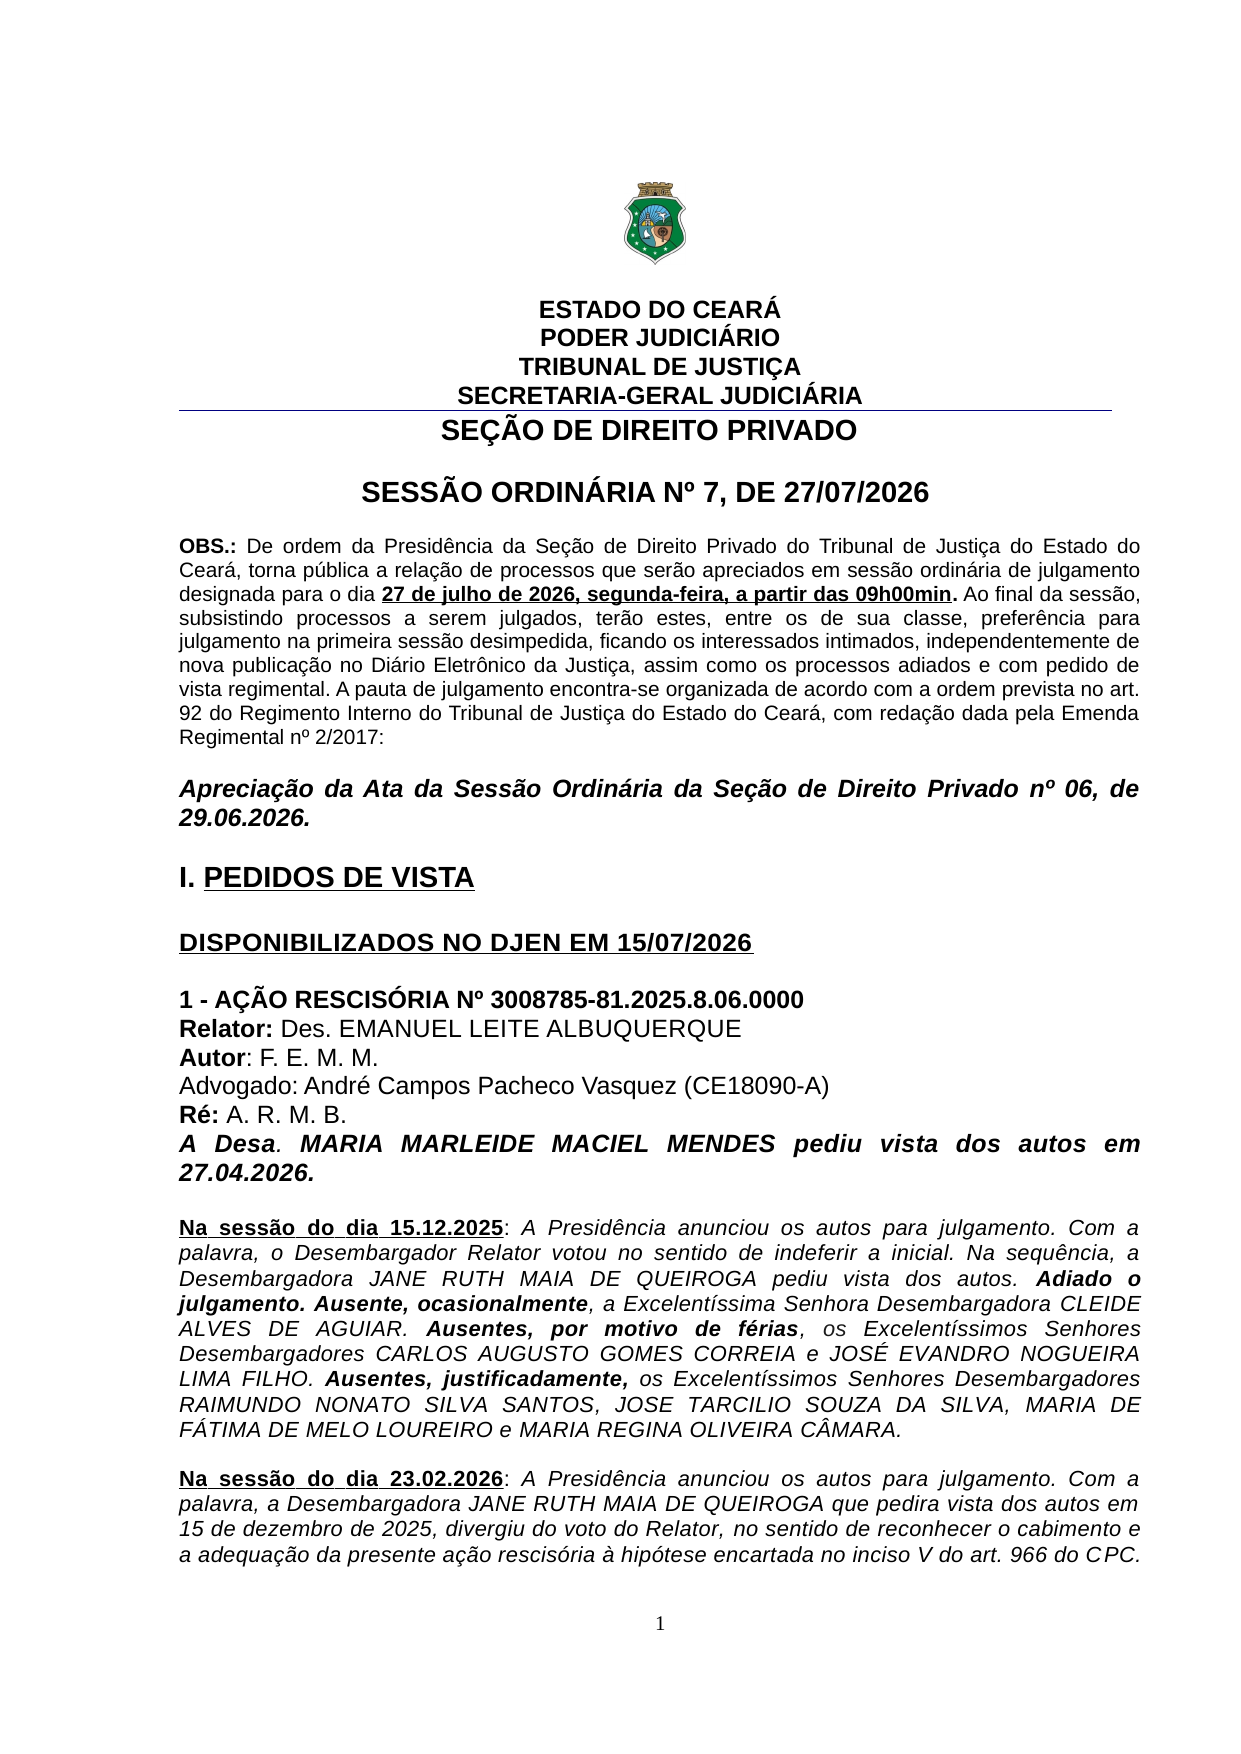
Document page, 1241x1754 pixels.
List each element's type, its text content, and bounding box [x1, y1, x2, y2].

text Na sessão do dia 15.12.2025: A Presidência anunciou os autos para julgamento. Com a palavra, o Desembargador Relator votou no sentido de indeferir a inicial. Na sequência, a Desembargadora JANE RUTH MAIA DE QUEIROGA pediu vista dos autos. Adiado o julgamento. Ausente, ocasionalmente, a Excelentíssima Senhora Desembargadora CLEIDE ALVES DE AGUIAR. Ausentes, por motivo de férias, os Excelentíssimos Senhores Desembargadores CARLOS AUGUSTO GOMES CORREIA e JOSÉ EVANDRO NOGUEIRA LIMA FILHO. Ausentes, justificadamente, os Excelentíssimos Senhores Desembargadores RAIMUNDO NONATO SILVA SANTOS, JOSE TARCILIO SOUZA DA SILVA, MARIA DE FÁTIMA DE MELO LOUREIRO e MARIA REGINA OLIVEIRA CÂMARA. [179, 1215, 1141, 1442]
picture [609, 166, 702, 281]
text SECRETARIA-GERAL JUDICIÁRIA [179, 381, 1141, 409]
text DISPONIBILIZADOS NO DJEN EM 15/07/2026 [179, 927, 1141, 956]
text Na sessão do dia 23.02.2026: A Presidência anunciou os autos para julgamento. Com a palavra, a Desembargadora JANE RUTH MAIA DE QUEIROGA que pedira vista dos autos em 15 de dezembro de 2025, divergiu do voto do Relator, no sentido de reconhecer o cabimento e a adequação da presente ação rescisória à hipótese encartada no inciso V do art. 966 do CPC. [179, 1466, 1141, 1567]
text ESTADO DO CEARÁ [179, 294, 1141, 323]
text TRIBUNAL DE JUSTIÇA [179, 352, 1141, 381]
text I. PEDIDOS DE VISTA [179, 860, 1141, 894]
text Ré: A. R. M. B. [179, 1100, 1141, 1129]
text OBS.: De ordem da Presidência da Seção de Direito Privado do Tribunal de Justiça do Estado do Ceará, torna pública a relação de processos que serão apreciados em sessão ordinária de julgamento designada para o dia 27 de julho de 2026, segunda-feira, a partir das 09h00min. Ao final da sessão, subsistindo processos a serem julgados, terão estes, entre os de sua classe, preferência para julgamento na primeira sessão desimpedida, ficando os interessados intimados, independentemente de nova publicação no Diário Eletrônico da Justiça, assim como os processos adiados e com pedido de vista regimental. A pauta de julgamento encontra-se organizada de acordo com a ordem prevista no art. 92 do Regimento Interno do Tribunal de Justiça do Estado do Ceará, com redação dada pela Emenda Regimental nº 2/2017: [179, 533, 1141, 749]
text PODER JUDICIÁRIO [179, 323, 1141, 352]
text Relator: Des. EMANUEL LEITE ALBUQUERQUE [179, 1014, 1141, 1042]
text A Desa. MARIA MARLEIDE MACIEL MENDES pediu vista dos autos em 27.04.2026. [179, 1129, 1141, 1186]
text Advogado: André Campos Pacheco Vasquez (CE18090-A) [179, 1071, 1141, 1100]
text Apreciação da Ata da Sessão Ordinária da Seção de Direito Privado nº 06, de 29.06.2026. [179, 774, 1141, 832]
text Autor: F. E. M. M. [179, 1042, 1141, 1071]
text 1 - AÇÃO RESCISÓRIA Nº 3008785-81.2025.8.06.0000 [179, 985, 1141, 1014]
text SEÇÃO De direito privado [179, 411, 1112, 446]
text Sessão ORDINÁRIA nº 7, de 27/07/2026 [179, 472, 1112, 508]
